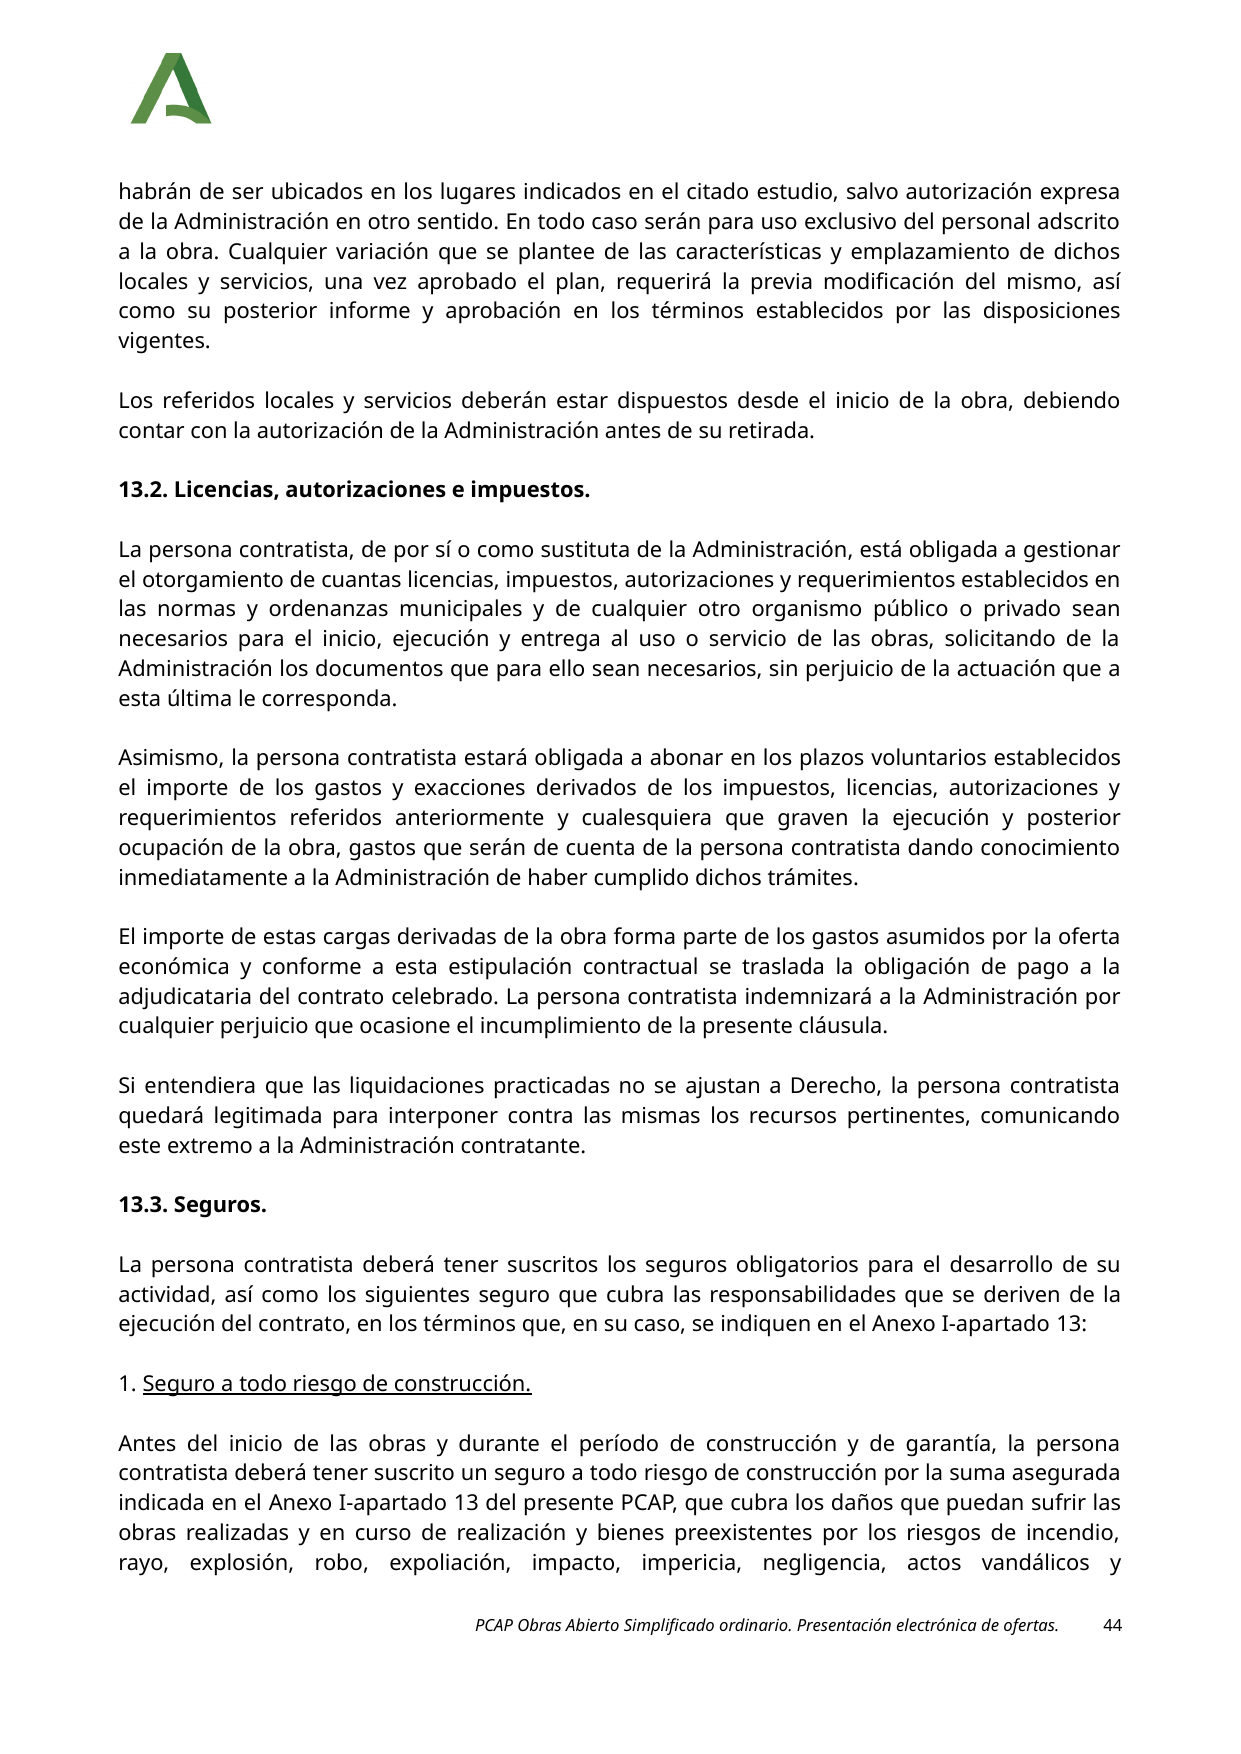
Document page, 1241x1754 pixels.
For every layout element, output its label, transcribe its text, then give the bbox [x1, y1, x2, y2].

picture [127, 48, 216, 128]
subtitle 13.2. Licencias, autorizaciones e impuestos. [118, 474, 1122, 504]
text Si entendiera que las liquidaciones practicadas no se ajustan a Derecho, la persona contratista quedará legitimada para interponer contra las mismas los recursos pertinentes, comunicando este extremo a la Administración contratante. [118, 1070, 1122, 1159]
text La persona contratista, de por sí o como sustituta de la Administración, está obligada a gestionar el otorgamiento de cuantas licencias, impuestos, autorizaciones y requerimientos establecidos en las normas y ordenanzas municipales y de cualquier otro organismo público o privado sean necesarios para el inicio, ejecución y entrega al uso o servicio de las obras, solicitando de la Administración los documentos que para ello sean necesarios, sin perjuicio de la actuación que a esta última le corresponda. [118, 534, 1122, 713]
text Los referidos locales y servicios deberán estar dispuestos desde el inicio de la obra, debiendo contar con la autorización de la Administración antes de su retirada. [118, 385, 1122, 444]
text La persona contratista deberá tener suscritos los seguros obligatorios para el desarrollo de su actividad, así como los siguientes seguro que cubra las responsabilidades que se deriven de la ejecución del contrato, en los términos que, en su caso, se indiquen en el Anexo I-apartado 13: [118, 1249, 1122, 1338]
text habrán de ser ubicados en los lugares indicados en el citado estudio, salvo autorización expresa de la Administración en otro sentido. En todo caso serán para uso exclusivo del personal adscrito a la obra. Cualquier variación que se plantee de las características y emplazamiento de dichos locales y servicios, una vez aprobado el plan, requerirá la previa modificación del mismo, así como su posterior informe y aprobación en los términos establecidos por las disposiciones vigentes. [118, 176, 1122, 355]
subtitle 13.3. Seguros. [118, 1189, 1122, 1219]
text 1. Seguro a todo riesgo de construcción. [118, 1368, 1122, 1398]
text Asimismo, la persona contratista estará obligada a abonar en los plazos voluntarios establecidos el importe de los gastos y exacciones derivados de los impuestos, licencias, autorizaciones y requerimientos referidos anteriormente y cualesquiera que graven la ejecución y posterior ocupación de la obra, gastos que serán de cuenta de la persona contratista dando conocimiento inmediatamente a la Administración de haber cumplido dichos trámites. [118, 742, 1122, 891]
text Antes del inicio de las obras y durante el período de construcción y de garantía, la persona contratista deberá tener suscrito un seguro a todo riesgo de construcción por la suma asegurada indicada en el Anexo I-apartado 13 del presente PCAP, que cubra los daños que puedan sufrir las obras realizadas y en curso de realización y bienes preexistentes por los riesgos de incendio, rayo, explosión, robo, expoliación, impacto, impericia, negligencia, actos vandálicos y [118, 1428, 1122, 1577]
text El importe de estas cargas derivadas de la obra forma parte de los gastos asumidos por la oferta económica y conforme a esta estipulación contractual se traslada la obligación de pago a la adjudicataria del contrato celebrado. La persona contratista indemnizará a la Administración por cualquier perjuicio que ocasione el incumplimiento de la presente cláusula. [118, 921, 1122, 1040]
